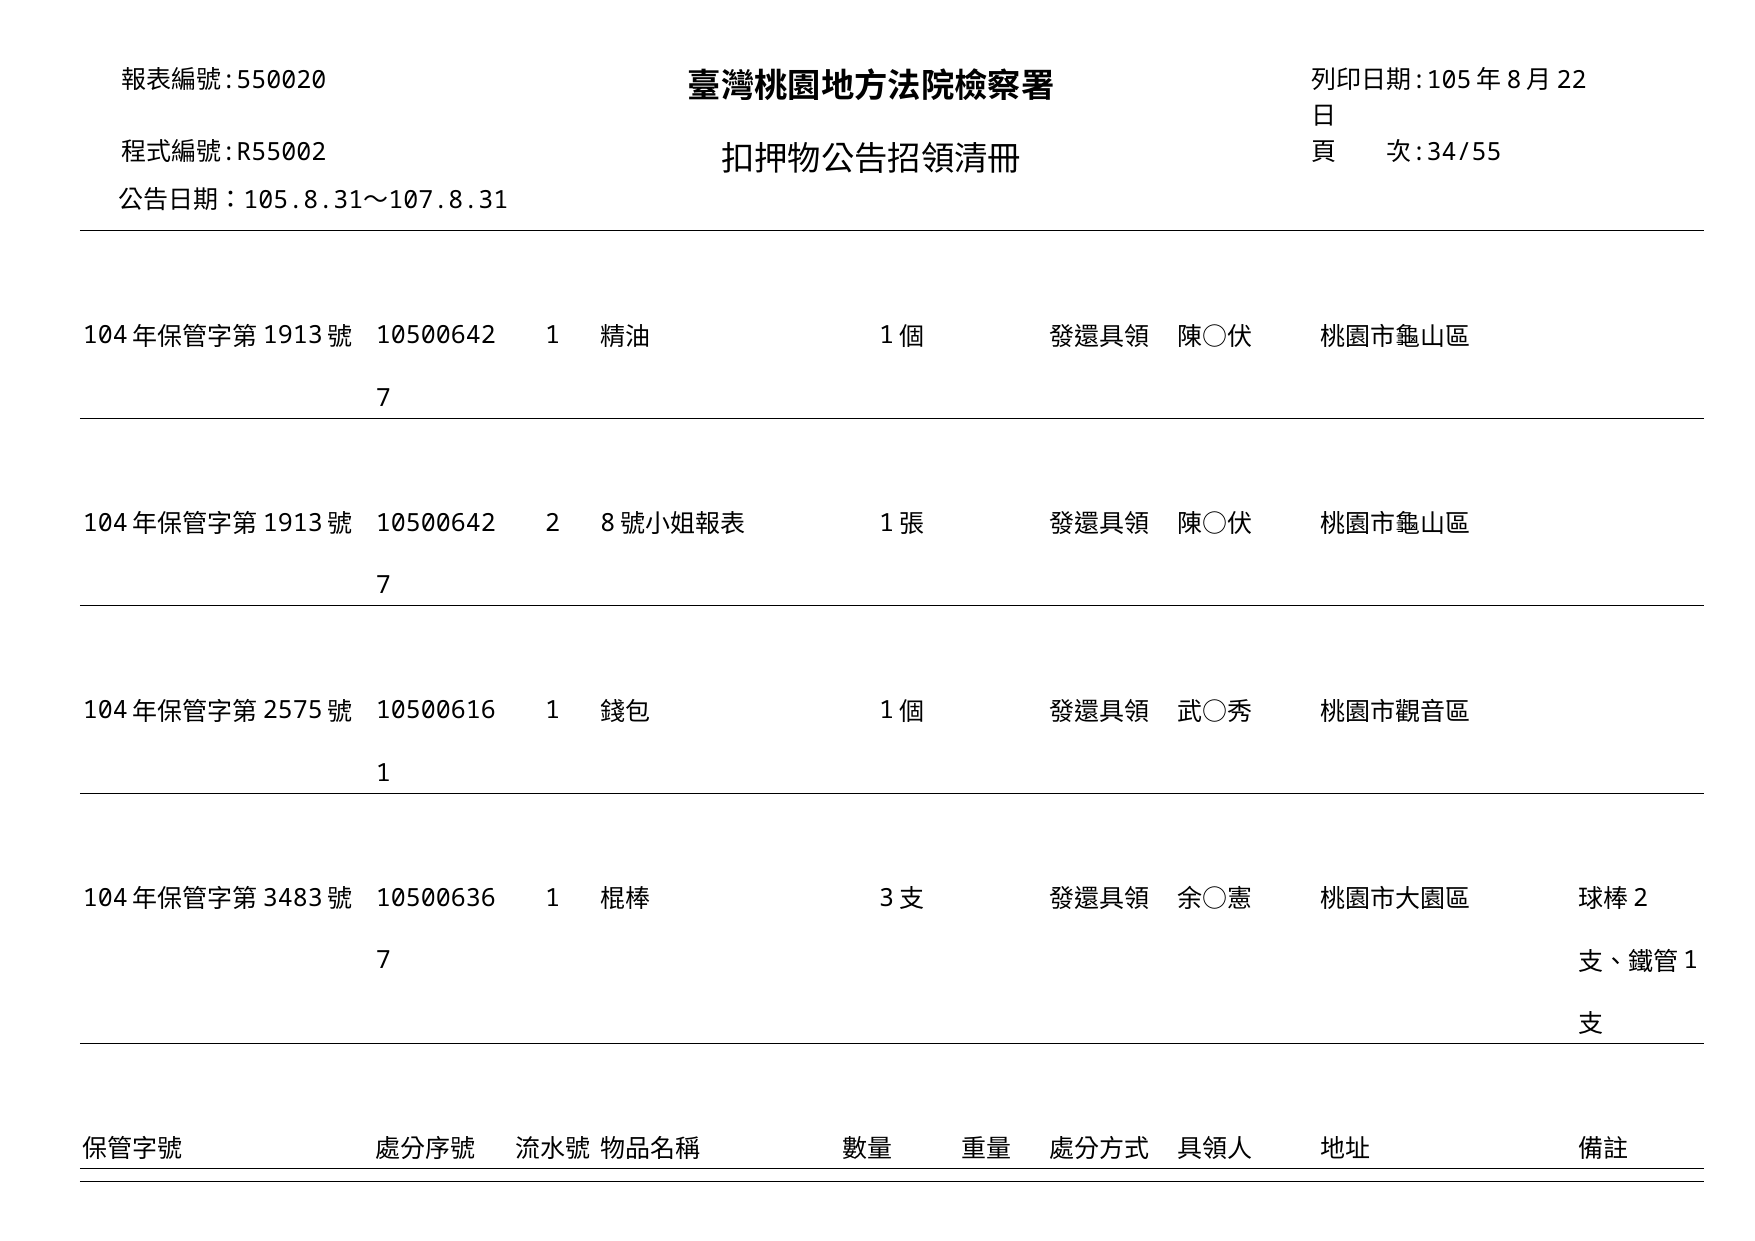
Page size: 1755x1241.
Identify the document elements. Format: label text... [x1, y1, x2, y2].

table_cell 棍棒 [597, 794, 807, 1042]
table_cell 桃園市龜山區 [1317, 419, 1575, 605]
table_header 處分序號 [373, 1105, 507, 1167]
table_cell 105006222 [373, 1169, 507, 1181]
table_header 物品名稱 [597, 1105, 807, 1167]
table_cell [1575, 1169, 1704, 1181]
table_cell 104年保管字第2575號 [80, 606, 373, 792]
table_cell 陳○伏 [1175, 231, 1317, 417]
table_cell 1 [507, 794, 597, 1042]
table_cell 1張 [808, 419, 927, 605]
table_cell [1575, 419, 1704, 605]
table_cell 105006427 [373, 419, 507, 605]
table_header 處分方式 [1046, 1105, 1175, 1167]
table_cell 余○憲 [1175, 794, 1317, 1042]
table_cell 1支 [808, 1169, 927, 1181]
table_cell 發還具領 [1046, 606, 1175, 792]
table_cell 1 [507, 606, 597, 792]
table_cell [927, 1169, 1046, 1181]
table_cell 105006427 [373, 231, 507, 417]
table_cell 發還具領 [1046, 419, 1175, 605]
table_cell [927, 794, 1046, 1042]
table_cell 桃園市大園區 [1317, 794, 1575, 1042]
table_header 備註 [1575, 1105, 1704, 1167]
table_cell 電子產品(GFIVE手機(0979567246)) [597, 1169, 807, 1181]
table_cell 104年保管字第1913號 [80, 231, 373, 417]
table_cell 精油 [597, 231, 807, 417]
table_cell 104年保管字第3573號 [80, 1169, 373, 1181]
table_cell 105006161 [373, 606, 507, 792]
table_cell 104年保管字第1913號 [80, 419, 373, 605]
table_cell 發還具領 [1046, 794, 1175, 1042]
table_header 重量 [927, 1105, 1046, 1167]
table_cell [927, 419, 1046, 605]
table_cell [927, 231, 1046, 417]
table_cell 2 [507, 419, 597, 605]
table_cell 3支 [808, 794, 927, 1042]
table_cell 1 [507, 231, 597, 417]
table_cell 球棒2支、鐵管1支 [1575, 794, 1704, 1042]
table_cell 發還具領 [1046, 231, 1175, 417]
table_cell 1個 [808, 606, 927, 792]
table_cell 2 [507, 1169, 597, 1181]
table_cell 1個 [808, 231, 927, 417]
table_cell 8號小姐報表 [597, 419, 807, 605]
table_cell [1575, 231, 1704, 417]
table_cell [1575, 606, 1704, 792]
table_cell 武○秀 [1175, 606, 1317, 792]
table_header 流水號 [507, 1105, 597, 1167]
table_cell 桃園市中壢區 [1317, 1169, 1575, 1181]
table_cell 桃園市龜山區 [1317, 231, 1575, 417]
table_header 具領人 [1175, 1105, 1317, 1167]
table_cell 105006367 [373, 794, 507, 1042]
table_cell 陳○伏 [1175, 419, 1317, 605]
table_cell [927, 606, 1046, 792]
table_cell 楊○玲 [1175, 1169, 1317, 1181]
table_cell 發還具領 [1046, 1169, 1175, 1181]
table_cell 桃園市觀音區 [1317, 606, 1575, 792]
table_header 數量 [808, 1105, 927, 1167]
table_header 地址 [1317, 1105, 1575, 1167]
table_cell 錢包 [597, 606, 807, 792]
table_header 保管字號 [80, 1105, 373, 1167]
table_cell 104年保管字第3483號 [80, 794, 373, 1042]
